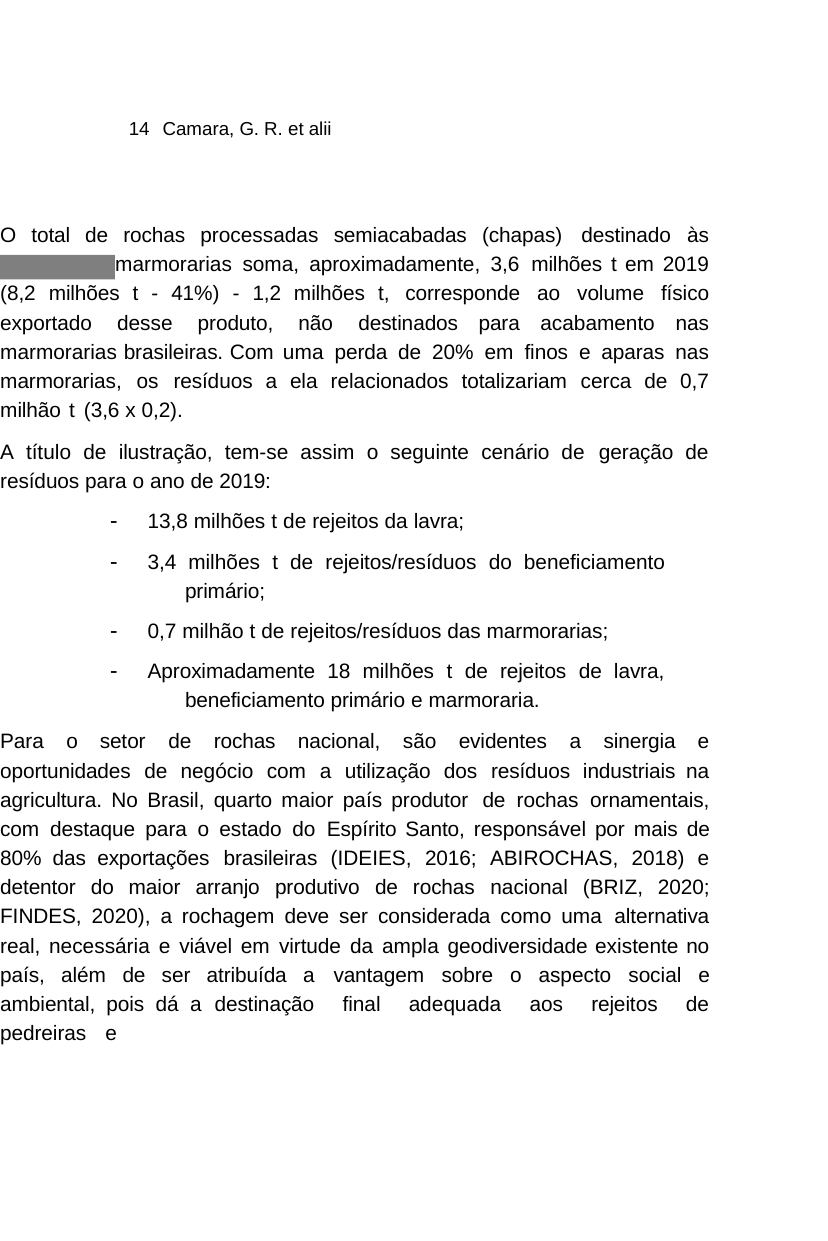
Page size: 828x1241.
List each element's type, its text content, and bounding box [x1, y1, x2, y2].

list 0,7 milhão t de rejeitos/resíduos das marmorarias; [110, 619, 721, 643]
text A título de ilustração, tem-se assim o seguinte cenário de geração de resíduos para o ano de 2019: [0, 440, 709, 493]
list 13,8 milhões t de rejeitos da lavra; [110, 509, 721, 533]
list Aproximadamente 18 milhões t de rejeitos de lavra, beneficiamento primário e marmoraria. [110, 659, 709, 712]
list 3,4 milhões t de rejeitos/resíduos do beneficiamento primário; [110, 549, 709, 602]
text Para o setor de rochas nacional, são evidentes a sinergia e oportunidades de negócio com a utilização dos resíduos industriais na agricultura. No Brasil, quarto maior país produtor de rochas ornamentais, com destaque para o estado do Espírito Santo, responsável por mais de 80% das exportações brasileiras (IDEIES, 2016; ABIROCHAS, 2018) e detentor do maior arranjo produtivo de rochas nacional (BRIZ, 2020; FINDES, 2020), a rochagem deve ser considerada como uma alternativa real, necessária e viável em virtude da ampla geodiversidade existente no país, além de ser atribuída a vantagem sobre o aspecto social e ambiental, pois dá a destinação final adequada aos rejeitos de pedreiras e [0, 729, 709, 1045]
text O total de rochas processadas semiacabadas (chapas) destinado às marmorarias soma, aproximadamente, 3,6 milhões t em 2019 (8,2 milhões t - 41%) - 1,2 milhões t, corresponde ao volume físico exportado desse produto, não destinados para acabamento nas marmorarias brasileiras. Com uma perda de 20% em finos e aparas nas marmorarias, os resíduos a ela relacionados totalizariam cerca de 0,7 milhão t (3,6 x 0,2). [0, 223, 709, 422]
